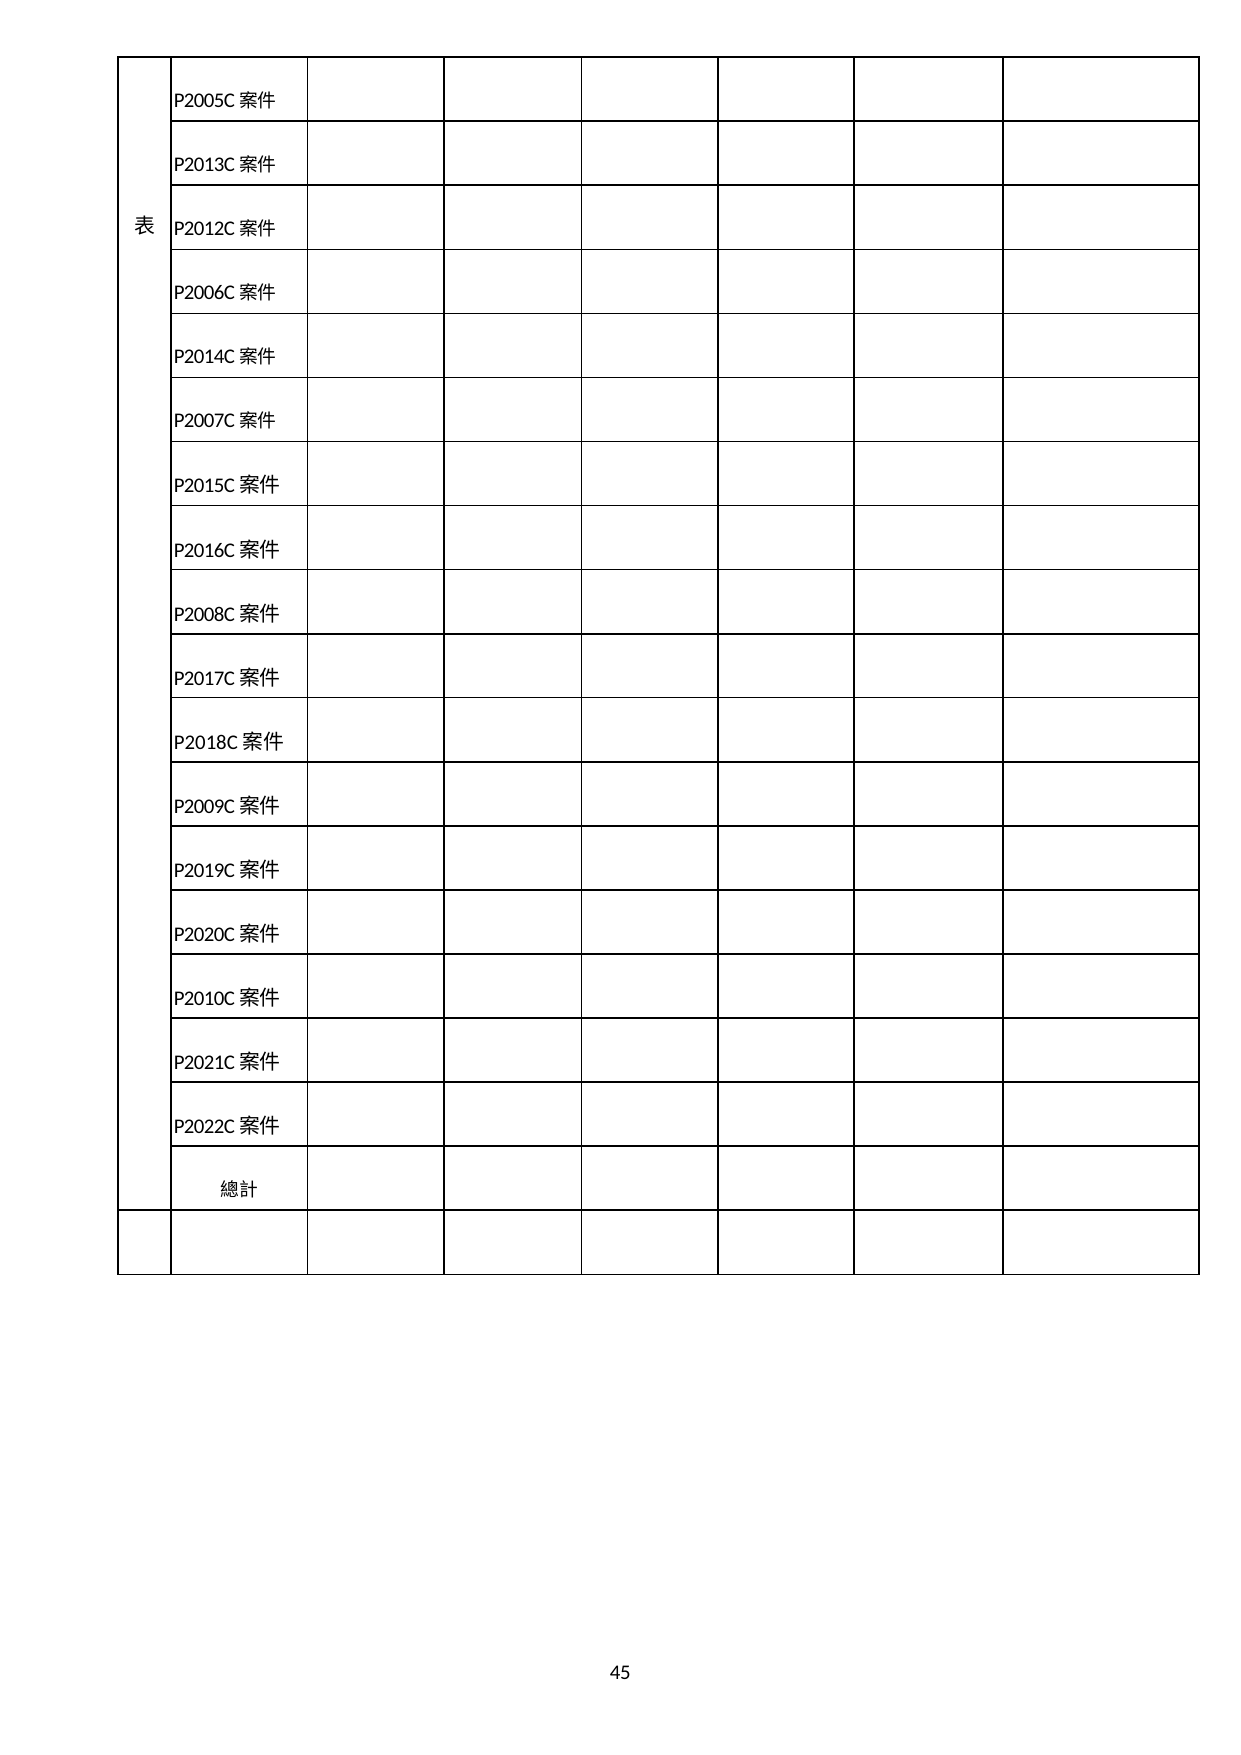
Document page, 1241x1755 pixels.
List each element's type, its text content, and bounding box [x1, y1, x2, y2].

table_cell [719, 58, 853, 120]
table_cell [445, 1147, 581, 1209]
table_cell [1004, 1083, 1198, 1145]
table_cell [582, 827, 717, 889]
table_cell [445, 58, 581, 120]
table_cell [855, 955, 1002, 1017]
table_cell [308, 442, 443, 505]
table_cell [1004, 378, 1198, 441]
table_cell P2006C案件 [172, 250, 307, 312]
table_cell [855, 698, 1002, 761]
table_cell [308, 763, 443, 825]
table_cell [855, 1211, 1002, 1273]
table_cell [1004, 955, 1198, 1017]
table_cell [308, 891, 443, 953]
table_cell [855, 58, 1002, 120]
table_cell [582, 1083, 717, 1145]
table_cell P2005C案件 [172, 58, 307, 120]
table_cell [1004, 570, 1198, 633]
table_cell [308, 378, 443, 441]
table_cell [855, 378, 1002, 441]
table_cell [1004, 635, 1198, 697]
table_cell [719, 314, 853, 377]
table_cell [582, 698, 717, 761]
table_cell [582, 250, 717, 312]
table_cell [582, 442, 717, 505]
table_cell P2018C案件 [172, 698, 307, 761]
table_cell [119, 1211, 170, 1273]
table_cell [1004, 1211, 1198, 1273]
table_cell P2022C案件 [172, 1083, 307, 1145]
table_cell [855, 891, 1002, 953]
table_cell [1004, 122, 1198, 184]
table_cell [855, 827, 1002, 889]
table_cell [582, 378, 717, 441]
table_cell [1004, 891, 1198, 953]
table_cell [1004, 1147, 1198, 1209]
table_cell [1004, 314, 1198, 377]
table_cell [719, 1019, 853, 1081]
table_cell P2014C案件 [172, 314, 307, 377]
table_cell [445, 250, 581, 312]
table_cell [308, 570, 443, 633]
table_cell [445, 955, 581, 1017]
table_cell [308, 1019, 443, 1081]
table_cell [445, 122, 581, 184]
table_cell [445, 827, 581, 889]
table_cell [855, 1147, 1002, 1209]
table_cell [855, 1019, 1002, 1081]
table_cell [308, 1211, 443, 1273]
table_cell [855, 506, 1002, 569]
table_cell [1004, 186, 1198, 248]
table_cell [719, 122, 853, 184]
table_cell [582, 955, 717, 1017]
table_cell [582, 186, 717, 248]
table_cell [1004, 827, 1198, 889]
table_cell [719, 378, 853, 441]
table_cell [855, 314, 1002, 377]
table_cell [308, 314, 443, 377]
table_cell 表 [119, 58, 170, 1209]
table_cell [719, 506, 853, 569]
table_cell [308, 1147, 443, 1209]
table_cell [855, 250, 1002, 312]
table_cell [719, 250, 853, 312]
table_cell 總計 [172, 1147, 307, 1209]
table_cell [855, 186, 1002, 248]
table_cell [445, 506, 581, 569]
table_cell [308, 250, 443, 312]
table_cell P2008C案件 [172, 570, 307, 633]
table_cell [1004, 58, 1198, 120]
table_cell P2020C案件 [172, 891, 307, 953]
table_cell [719, 827, 853, 889]
table_cell P2016C案件 [172, 506, 307, 569]
table_cell [719, 763, 853, 825]
table_cell [308, 698, 443, 761]
table_cell [582, 891, 717, 953]
table_cell [719, 635, 853, 697]
table_cell P2021C案件 [172, 1019, 307, 1081]
table_cell P2015C案件 [172, 442, 307, 505]
table_cell [582, 1211, 717, 1273]
table_cell [719, 1211, 853, 1273]
table_cell [719, 891, 853, 953]
table_cell [582, 58, 717, 120]
table_cell [855, 763, 1002, 825]
table_cell [445, 635, 581, 697]
table_cell [855, 635, 1002, 697]
table_cell P2013C案件 [172, 122, 307, 184]
table_cell [582, 763, 717, 825]
table_cell P2019C案件 [172, 827, 307, 889]
table_cell [1004, 1019, 1198, 1081]
table_cell [719, 1083, 853, 1145]
table_cell [308, 122, 443, 184]
table_cell [1004, 506, 1198, 569]
table_cell P2010C案件 [172, 955, 307, 1017]
table_cell [719, 1147, 853, 1209]
table_cell P2012C案件 [172, 186, 307, 248]
table_cell [308, 955, 443, 1017]
table_cell [582, 1147, 717, 1209]
table_cell [445, 1019, 581, 1081]
table_cell [582, 122, 717, 184]
table_cell [445, 314, 581, 377]
table_cell [582, 506, 717, 569]
table_cell P2017C案件 [172, 635, 307, 697]
table_cell [445, 698, 581, 761]
table_cell [719, 698, 853, 761]
table_cell P2007C案件 [172, 378, 307, 441]
table_cell [582, 635, 717, 697]
table_cell [308, 506, 443, 569]
table_cell [855, 442, 1002, 505]
table_cell [308, 1083, 443, 1145]
table_cell [855, 570, 1002, 633]
table_cell [582, 314, 717, 377]
table_cell [855, 1083, 1002, 1145]
table_cell [308, 635, 443, 697]
table_cell [308, 827, 443, 889]
table_cell [1004, 698, 1198, 761]
table_cell [719, 570, 853, 633]
table_cell P2009C案件 [172, 763, 307, 825]
table_cell [582, 1019, 717, 1081]
table_cell [719, 186, 853, 248]
table_cell [445, 763, 581, 825]
table_cell [445, 891, 581, 953]
table_cell [445, 442, 581, 505]
table_cell [582, 570, 717, 633]
table_cell [445, 186, 581, 248]
table_cell [445, 570, 581, 633]
table_cell [855, 122, 1002, 184]
table_cell [1004, 442, 1198, 505]
table_cell [1004, 763, 1198, 825]
table_cell [445, 1211, 581, 1273]
table_cell [719, 955, 853, 1017]
table_cell [719, 442, 853, 505]
table_cell [172, 1211, 307, 1273]
table_cell [445, 1083, 581, 1145]
table_cell [1004, 250, 1198, 312]
table_cell [308, 186, 443, 248]
table_cell [308, 58, 443, 120]
table_cell [445, 378, 581, 441]
